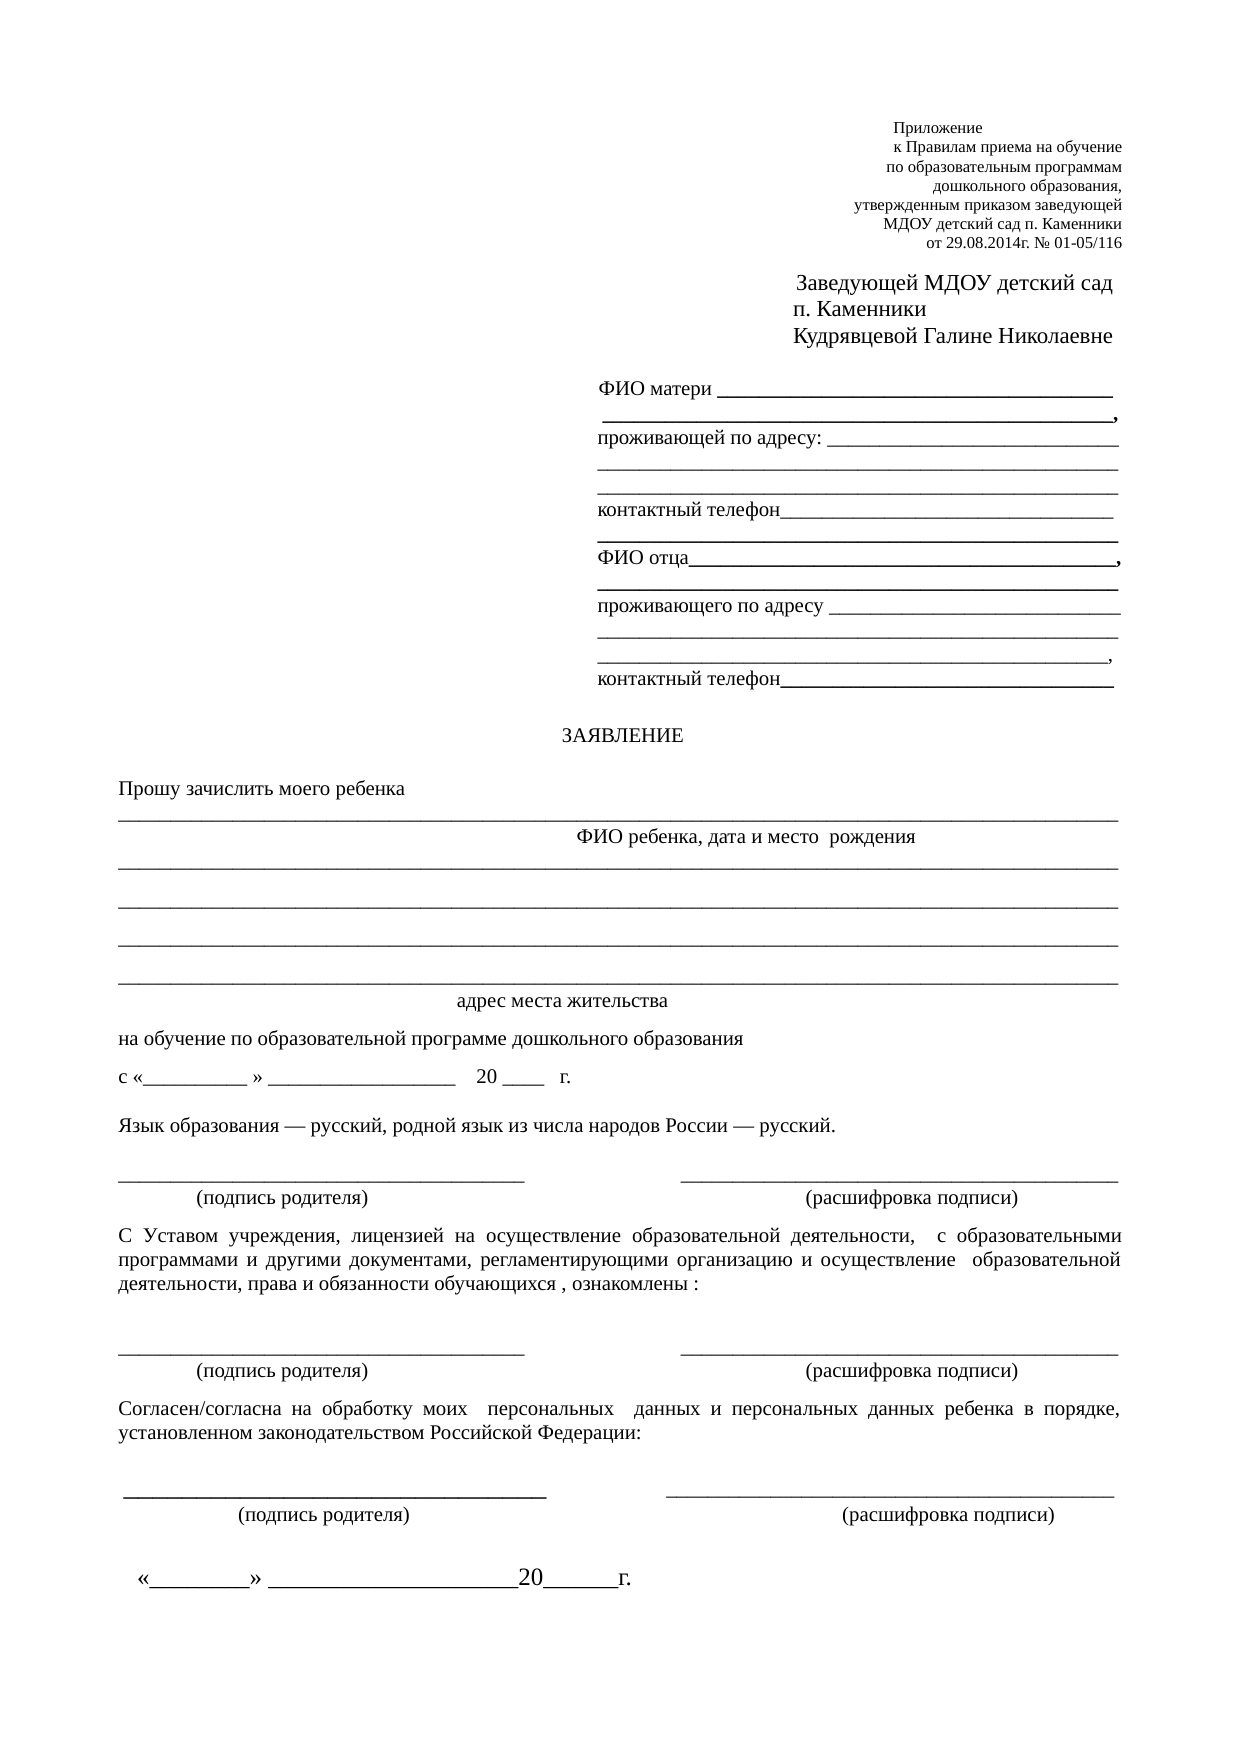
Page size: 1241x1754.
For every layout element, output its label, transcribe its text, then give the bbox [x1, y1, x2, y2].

text __________________________________________________ [118, 449, 1122, 473]
text С Уставом учреждения, лицензией на осуществление образовательной деятельности, с образовательными программами и другими документами, регламентирующими организацию и осуществление образовательной деятельности, права и обязанности обучающихся , ознакомлены : [118, 1223, 1122, 1295]
text _______________________________________ __________________________________________ [118, 1334, 1122, 1358]
text ________________________________________________________________________________________________ [118, 848, 1122, 872]
text __________________________________________________ [118, 569, 1122, 593]
text с «__________ » __________________ 20 ____ г. [118, 1064, 1122, 1088]
text п. Каменники [118, 295, 1122, 322]
text дошкольного образования, [118, 176, 1122, 195]
text Язык образования — русский, родной язык из числа народов России — русский. [118, 1112, 1122, 1137]
text на обучение по образовательной программе дошкольного образования [118, 1026, 1122, 1050]
text по образовательным программам [118, 156, 1122, 176]
text __________________________________________________ [118, 473, 1122, 497]
text адрес места жительства [118, 987, 1122, 1012]
text Приложение [118, 118, 1122, 137]
text __________________________________________________ [118, 521, 1122, 545]
text Кудрявцевой Галине Николаевне [118, 322, 1122, 348]
text (подпись родителя) (расшифровка подписи) [118, 1502, 1122, 1526]
text ФИО матери ______________________________________ [118, 374, 1122, 401]
text проживающего по адресу ____________________________ [118, 593, 1122, 617]
text от 29.08.2014г. № 01-05/116 [118, 233, 1122, 252]
text «________» ____________________20______г. [118, 1550, 1122, 1593]
text Заведующей МДОУ детский сад [118, 267, 1122, 295]
text ________________________________________________________________________________________________ [118, 887, 1122, 911]
text _______________________________________ __________________________________________ [118, 1161, 1122, 1185]
text Прошу зачислить моего ребенка ________________________________________________________________________________________________ [118, 776, 1122, 824]
text ФИО ребенка, дата и место рождения [118, 824, 1122, 848]
text _____________________________ ___________________________________________ [118, 1468, 1122, 1502]
text (подпись родителя) (расшифровка подписи) [118, 1358, 1122, 1382]
text (подпись родителя) (расшифровка подписи) [118, 1185, 1122, 1209]
text к Правилам приема на обучение [118, 137, 1122, 156]
text Согласен/согласна на обработку моих персональных данных и персональных данных ребенка в порядке, установленном законодательством Российской Федерации: [118, 1396, 1122, 1444]
text _________________________________________________, [118, 401, 1122, 425]
text МДОУ детский сад п. Каменники [118, 214, 1122, 233]
text ФИО отца_________________________________________, [118, 545, 1122, 569]
text ЗАЯВЛЕНИЕ [118, 723, 1122, 747]
text проживающей по адресу: ____________________________ [118, 425, 1122, 449]
text контактный телефон________________________________ [118, 497, 1122, 521]
text __________________________________________________ [118, 617, 1122, 641]
text ________________________________________________________________________________________________ [118, 925, 1122, 949]
text контактный телефон________________________________ [118, 666, 1122, 689]
text _________________________________________________, [118, 641, 1122, 666]
text ________________________________________________________________________________________________ [118, 963, 1122, 987]
text утвержденным приказом заведующей [118, 195, 1122, 214]
